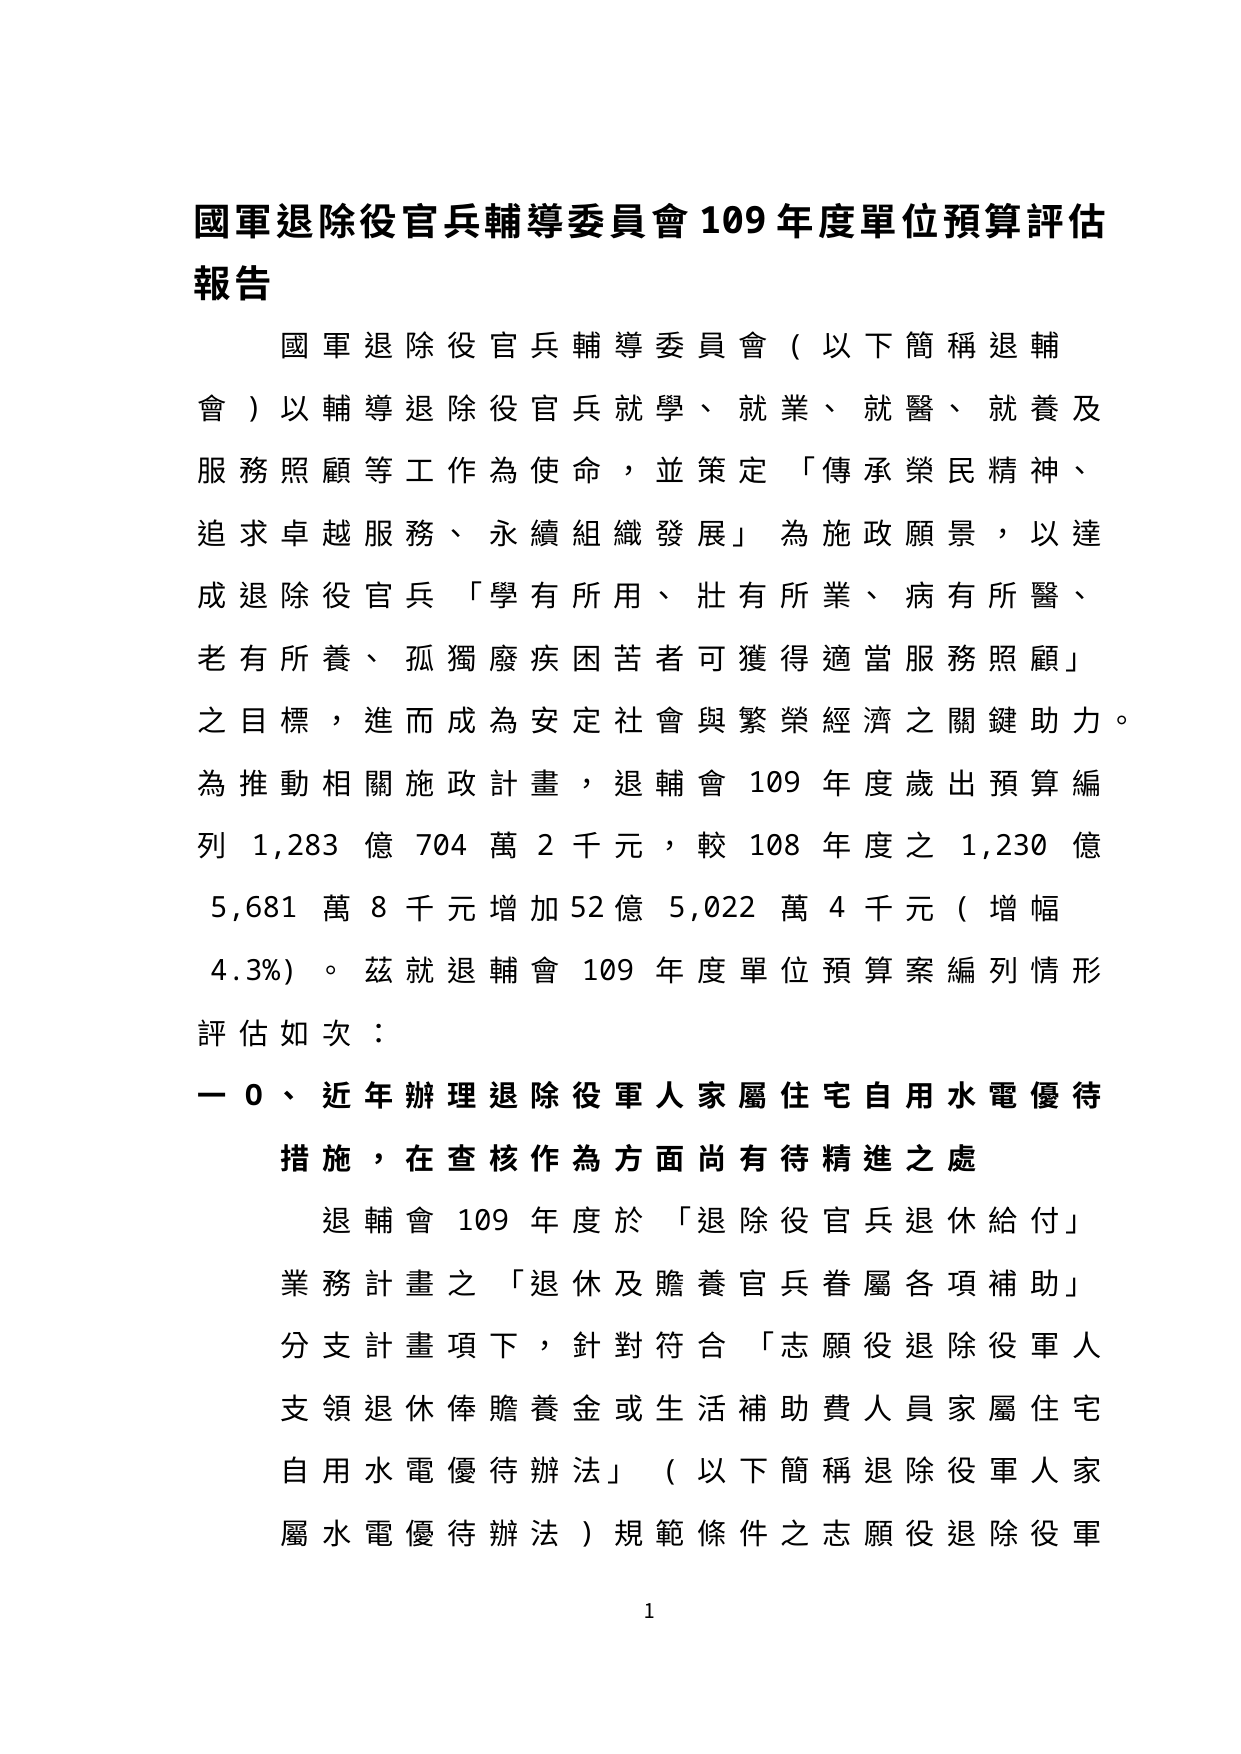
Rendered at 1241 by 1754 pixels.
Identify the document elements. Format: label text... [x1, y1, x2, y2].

text 國軍退除役官兵輔導委員會(以下簡稱退輔會)以輔導退除役官兵就學、就業、就醫、就養及服務照顧等工作為使命，並策定「傳承榮民精神、追求卓越服務、永續組織發展」為施政願景，以達成退除役官兵「學有所用、壯有所業、病有所醫、老有所養、孤獨廢疾困苦者可獲得適當服務照顧」之目標，進而成為安定社會與繁榮經濟之關鍵助力。為推動相關施政計畫，退輔會109年度歲出預算編列1,283億704萬2千元，較108年度之1,230億5,681萬8千元增加52億5,022萬4千元(增幅4.3%)。茲就退輔會109年度單位預算案編列情形評估如次： [191, 302, 1108, 1052]
text 退輔會109年度於「退除役官兵退休給付」業務計畫之「退休及贍養官兵眷屬各項補助」分支計畫項下，針對符合「志願役退除役軍人支領退休俸贍養金或生活補助費人員家屬住宅自用水電優待辦法」(以下簡稱退除役軍人家屬水電優待辦法)規範條件之志願役退除役軍 [250, 1177, 1108, 1552]
text 國軍退除役官兵輔導委員會109年度單位預算評估報告 [191, 177, 1108, 302]
text 一O、近年辦理退除役軍人家屬住宅自用水電優待措施，在查核作為方面尚有待精進之處 [191, 1052, 1108, 1177]
